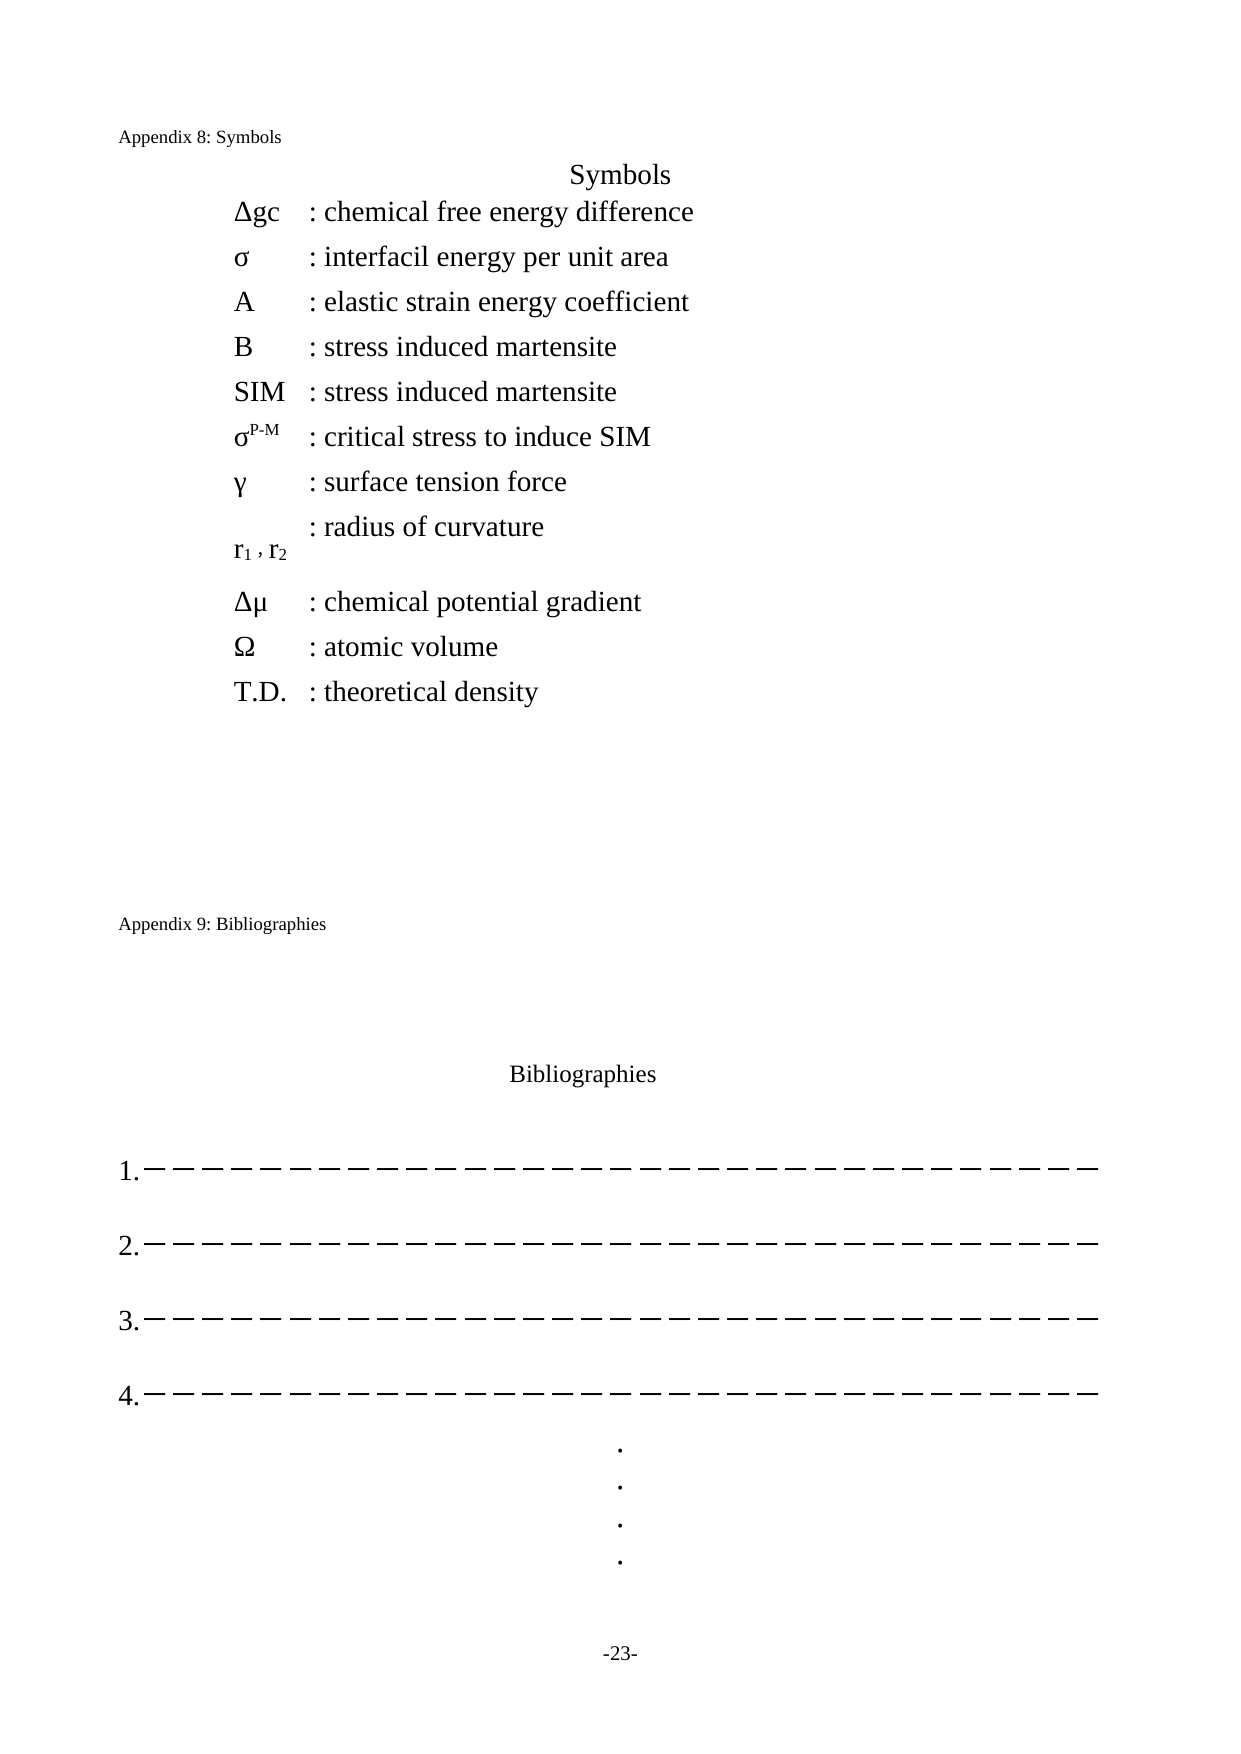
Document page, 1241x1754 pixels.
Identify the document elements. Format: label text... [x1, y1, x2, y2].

table_cell : chemical potential gradient [306, 583, 999, 628]
table_cell : atomic volume [306, 628, 999, 673]
table_cell T.D. [231, 673, 306, 718]
text Appendix 9: Bibliographies [118, 906, 1122, 943]
text ‧ [118, 1543, 1122, 1581]
table_cell B [231, 328, 306, 373]
table_cell : elastic strain energy coefficient [306, 283, 999, 328]
table_cell A [231, 283, 306, 328]
table_cell : critical stress to induce SIM [306, 418, 999, 463]
text ‧ [118, 1431, 1122, 1468]
table_cell : stress induced martensite [306, 328, 999, 373]
text ‧ [118, 1506, 1122, 1543]
table_cell r1，r2 [231, 508, 306, 583]
table_cell : theoretical density [306, 673, 999, 718]
table_cell : radius of curvature [306, 508, 999, 583]
text Symbols [118, 156, 1122, 193]
text 2.－－－－－－－－－－－－－－－－－－－－－－－－－－－－－－－－－ [118, 1206, 1122, 1281]
table_cell σP-M [231, 418, 306, 463]
text 3.－－－－－－－－－－－－－－－－－－－－－－－－－－－－－－－－－ [118, 1281, 1122, 1356]
table_cell σ [231, 238, 306, 283]
table_cell : stress induced martensite [306, 373, 999, 418]
table_header : chemical free energy difference [306, 193, 999, 238]
table_cell SIM [231, 373, 306, 418]
table_cell Δμ [231, 583, 306, 628]
table_cell Ω [231, 628, 306, 673]
text 4.－－－－－－－－－－－－－－－－－－－－－－－－－－－－－－－－－ [118, 1356, 1122, 1431]
table_header Δgc [231, 193, 306, 238]
text ‧ [118, 1468, 1122, 1506]
table_cell γ [231, 463, 306, 508]
table_cell : interfacil energy per unit area [306, 238, 999, 283]
text Bibliographies [118, 1056, 1047, 1093]
text 1.－－－－－－－－－－－－－－－－－－－－－－－－－－－－－－－－－ [118, 1131, 1122, 1206]
table_cell : surface tension force [306, 463, 999, 508]
text Appendix 8: Symbols [118, 118, 1122, 156]
